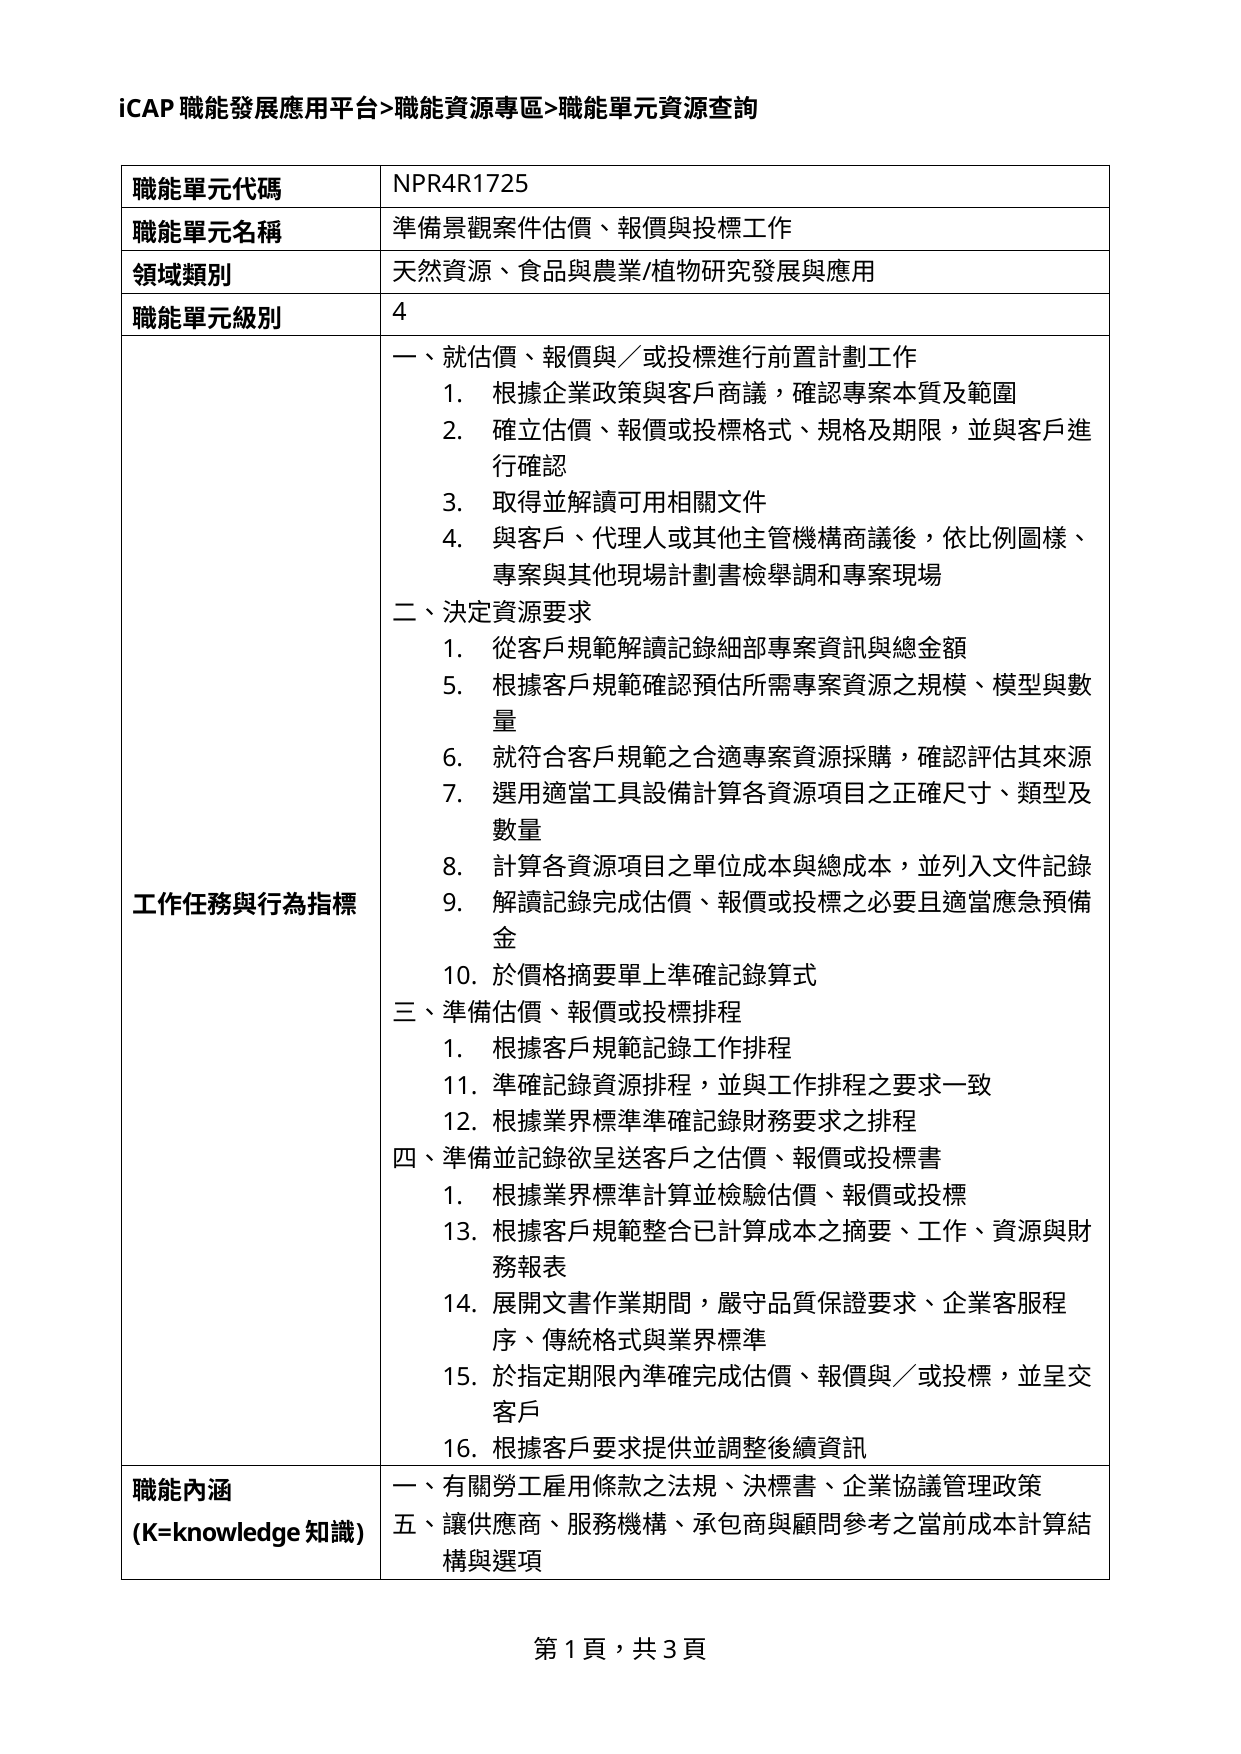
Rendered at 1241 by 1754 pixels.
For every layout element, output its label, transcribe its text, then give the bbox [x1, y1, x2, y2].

table_cell 4 [381, 294, 1109, 335]
table_cell 準備景觀案件估價、報價與投標工作 [381, 208, 1109, 250]
table_header NPR4R1725 [381, 166, 1109, 207]
table_cell 職能內涵 (K=knowledge知識) [122, 1466, 380, 1579]
table_cell 天然資源、食品與農業/植物研究發展與應用 [381, 251, 1109, 293]
table_cell 領域類別 [122, 251, 380, 293]
table_header 職能單元代碼 [122, 166, 380, 207]
table_cell 就估價、報價與／或投標進行前置計劃工作 根據企業政策與客戶商議，確認專案本質及範圍 確立估價、報價或投標格式、規格及期限，並與客戶進行確認 取得並解讀可用相關文件 與客戶、代理人或其他主管機構商議後，依比例圖樣、專案與其他現場計劃書檢舉調和專案現場 決定資源要求 從客戶規範解讀記錄細部專案資訊與總金額 根據客戶規範確認預估所需專案資源之規模、模型與數量 就符合客戶規範之合適專案資源採購，確認評估其來源 選用適當工具設備計算各資源項目之正確尺寸、類型及數量 計算各資源項目之單位成本與總成本，並列入文件記錄 解讀記錄完成估價、報價或投標之必要且適當應急預備金 於價格摘要單上準確記錄算式 準備估價、報價或投標排程 根據客戶規範記錄工作排程 準確記錄資源排程，並與工作排程之要求一致 根據業界標準準確記錄財務要求之排程 準備並記錄欲呈送客戶之估價、報價或投標書 根據業界標準計算並檢驗估價、報價或投標 根據客戶規範整合已計算成本之摘要、工作、資源與財務報表 展開文書作業期間，嚴守品質保證要求、企業客服程序、傳統格式與業界標準 於指定期限內準確完成估價、報價與／或投標，並呈交客戶 根據客戶要求提供並調整後續資訊 [381, 336, 1109, 1465]
table_cell 職能單元級別 [122, 294, 380, 335]
table_cell 職能單元名稱 [122, 208, 380, 250]
table_cell 工作任務與行為指標 [122, 336, 380, 1465]
table_cell 有關勞工雇用條款之法規、決標書、企業協議管理政策 讓供應商、服務機構、承包商與顧問參考之當前成本計算結構與選項 為安排、組織及展示財務量化資訊所用之公司業界標準與實務 有關保密與投標流程之企業道德標準 [381, 1466, 1109, 1579]
